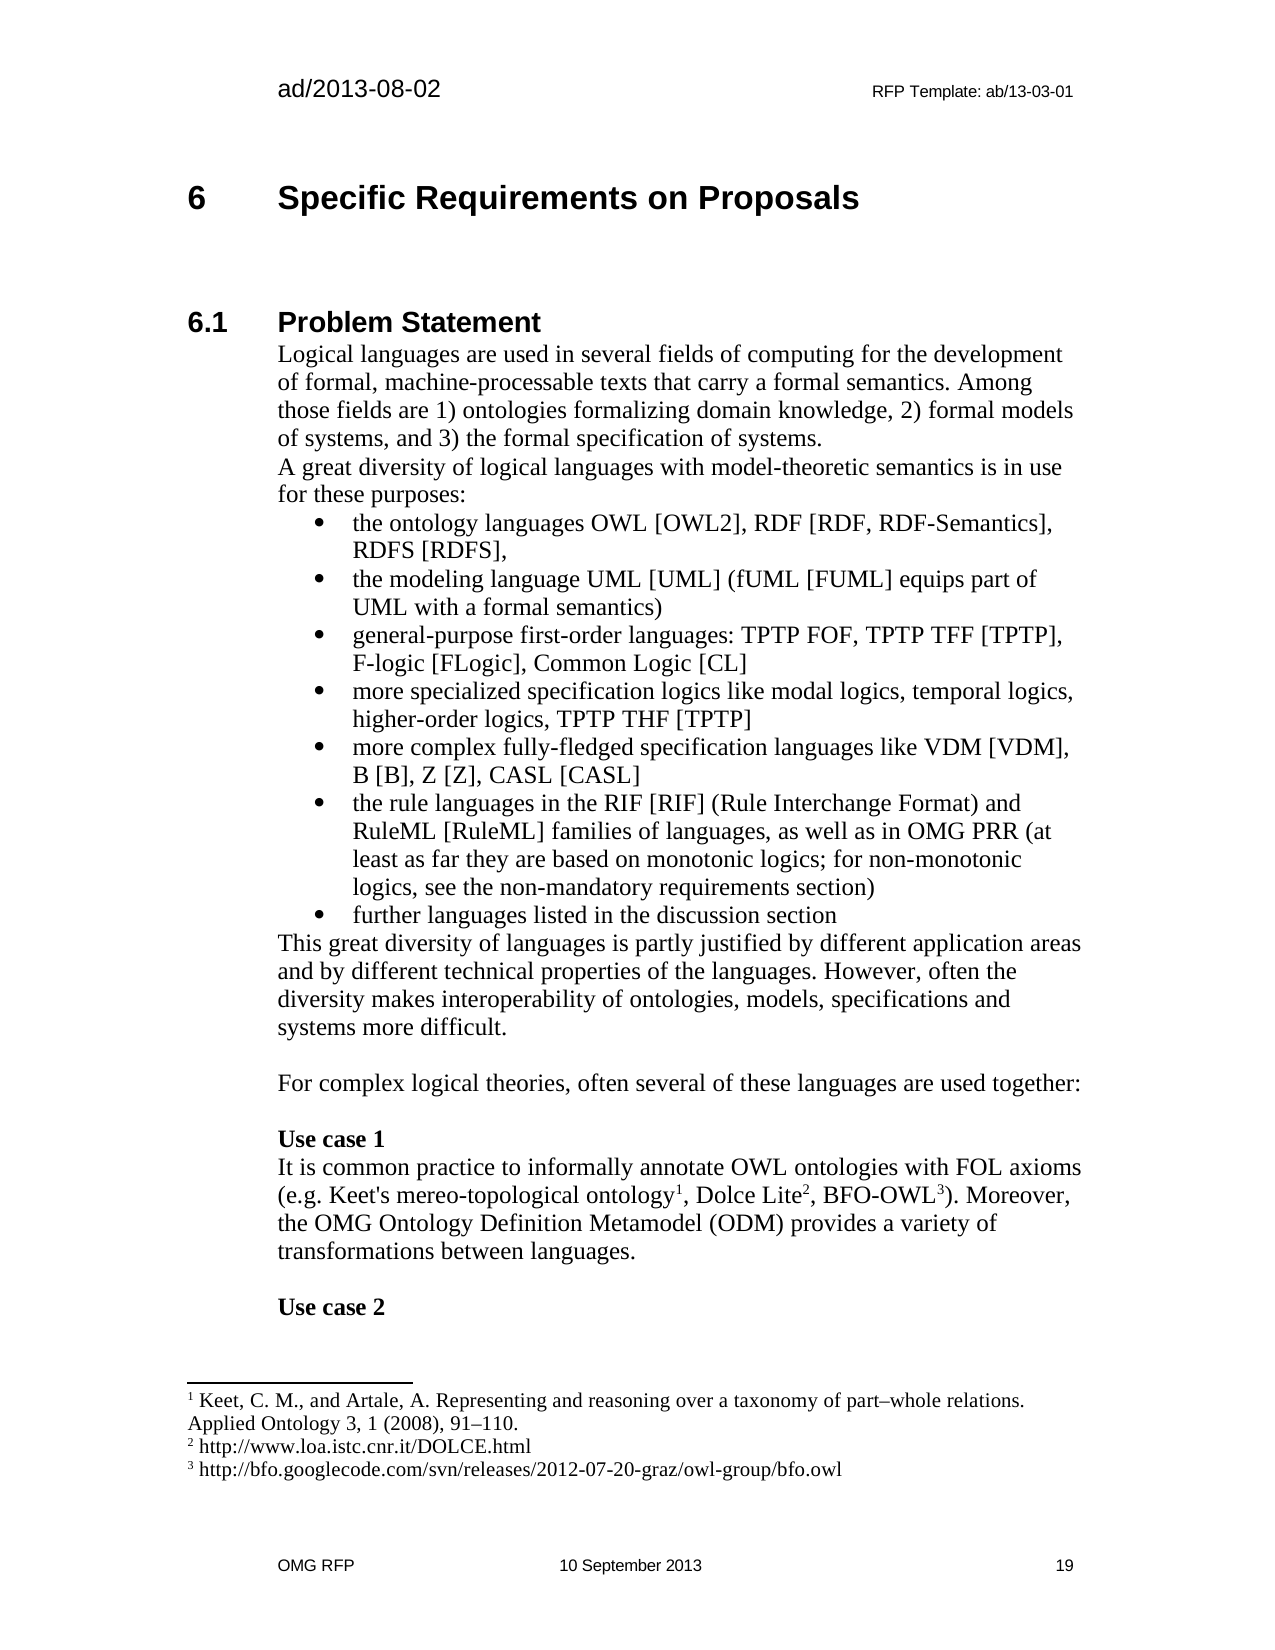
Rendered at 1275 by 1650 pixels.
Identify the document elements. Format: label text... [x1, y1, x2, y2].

text This great diversity of languages is partly justified by different application areas and by different technical properties of the languages. However, often the diversity makes interoperability of ontologies, models, specifications and systems more difficult. [277, 929, 1087, 1041]
text Use case 2 [277, 1293, 1087, 1321]
list the modeling language UML [UML] (fUML [FUML] equips part of UML with a formal semantics) [315, 564, 1087, 621]
text http://www.loa.istc.cnr.it/DOLCE.html [187, 1435, 1087, 1458]
text Logical languages are used in several fields of computing for the development of formal, machine-processable texts that carry a formal semantics. Among those fields are 1) ontologies formalizing domain knowledge, 2) formal models of systems, and 3) the formal specification of systems. [277, 340, 1087, 452]
text For complex logical theories, often several of these languages are used together: [277, 1069, 1087, 1097]
list more specialized specification logics like modal logics, temporal logics, higher-order logics, TPTP THF [TPTP] [315, 677, 1087, 733]
text http://bfo.googlecode.com/svn/releases/2012-07-20-graz/owl-group/bfo.owl [187, 1458, 1087, 1481]
text Use case 1 [277, 1125, 1087, 1153]
text It is common practice to informally annotate OWL ontologies with FOL axioms (e.g. Keet's mereo-topological ontology, Dolce Lite, BFO-OWL). Moreover, the OMG Ontology Definition Metamodel (ODM) provides a variety of transformations between languages. [277, 1153, 1087, 1265]
text A great diversity of logical languages with model-theoretic semantics is in use for these purposes: [277, 452, 1087, 508]
subtitle Problem Statement [187, 306, 1087, 339]
text Keet, C. M., and Artale, A. Representing and reasoning over a taxonomy of part–whole relations. Applied Ontology 3, 1 (2008), 91–110. [187, 1389, 1087, 1435]
list general-purpose first-order languages: TPTP FOF, TPTP TFF [TPTP], F-logic [FLogic], Common Logic [CL] [315, 621, 1087, 677]
list more complex fully-fledged specification languages like VDM [VDM], B [B], Z [Z], CASL [CASL] [315, 733, 1087, 789]
list further languages listed in the discussion section [315, 901, 1087, 929]
subtitle Specific Requirements on Proposals [187, 179, 1087, 217]
list the ontology languages OWL [OWL2], RDF [RDF, RDF-Semantics], RDFS [RDFS], [315, 508, 1087, 564]
list the rule languages in the RIF [RIF] (Rule Interchange Format) and RuleML [RuleML] families of languages, as well as in OMG PRR (at least as far they are based on monotonic logics; for non-monotonic logics, see the non-mandatory requirements section) [315, 789, 1087, 901]
